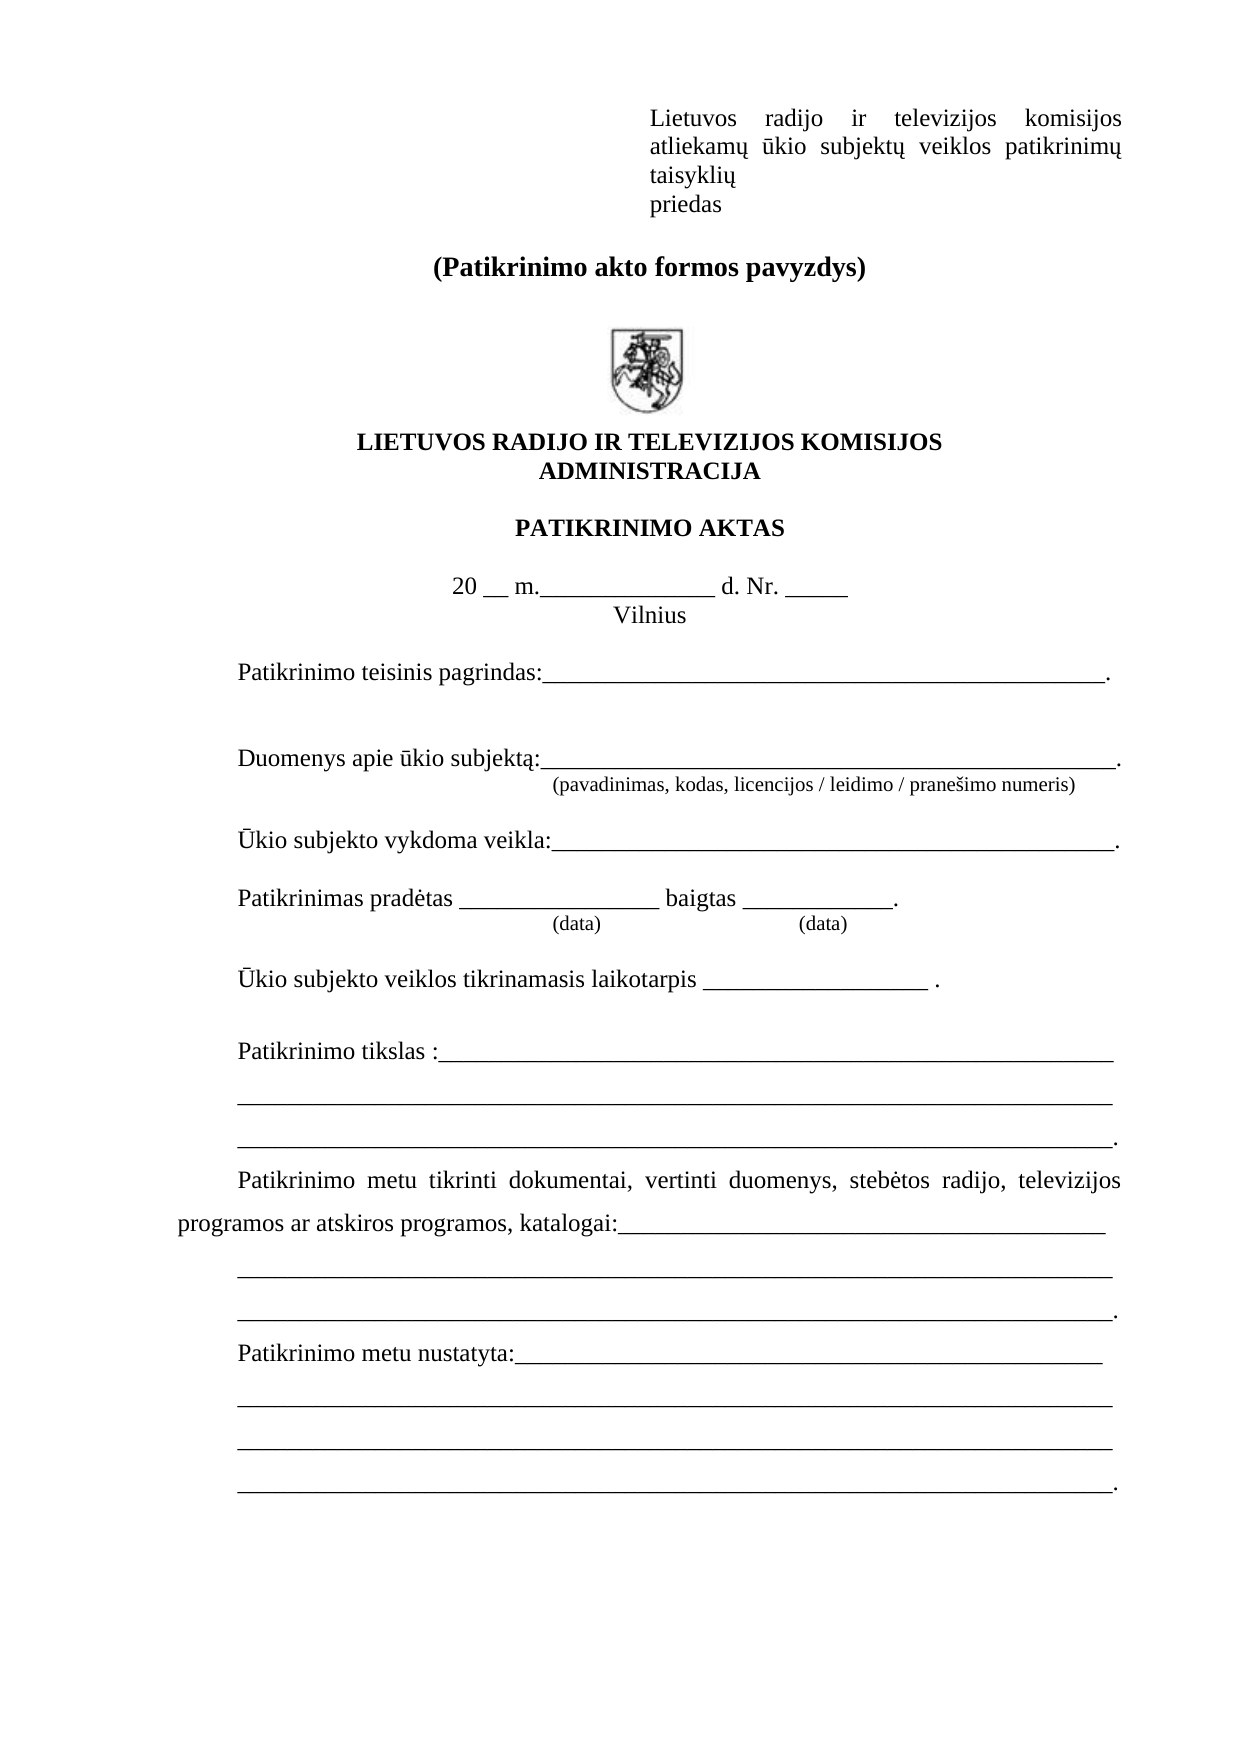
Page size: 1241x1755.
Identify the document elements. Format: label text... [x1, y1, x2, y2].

text ______________________________________________________________________ [177, 1381, 1122, 1410]
text Ūkio subjekto vykdoma veikla:_____________________________________________. [177, 825, 1122, 854]
text ______________________________________________________________________. [177, 1122, 1122, 1151]
text ______________________________________________________________________. [177, 1467, 1122, 1496]
text ______________________________________________________________________ [177, 1424, 1122, 1453]
text ADMINISTRACIJA [177, 456, 1122, 485]
text Patikrinimo tikslas :______________________________________________________ [177, 1036, 1122, 1065]
text Patikrinimo metu nustatyta:_______________________________________________ [177, 1338, 1122, 1367]
text Vilnius [177, 600, 1122, 628]
text Ūkio subjekto veiklos tikrinamasis laikotarpis __________________ . [177, 964, 1122, 993]
text Patikrinimo metu tikrinti dokumentai, vertinti duomenys, stebėtos radijo, televizijos programos ar atskiros programos, katalogai:_______________________________________ [177, 1165, 1122, 1237]
text ______________________________________________________________________ [177, 1079, 1122, 1108]
text (pavadinimas, kodas, licencijos / leidimo / pranešimo numeris) [177, 772, 1122, 796]
text Duomenys apie ūkio subjektą:______________________________________________. [177, 743, 1122, 772]
text ______________________________________________________________________. [177, 1295, 1122, 1323]
text PATIKRINIMO AKTAS [177, 513, 1122, 542]
text (data) (data) [477, 911, 1122, 935]
text 20 __ m.______________ d. Nr. _____ [177, 571, 1122, 600]
text priedas [649, 189, 1122, 218]
text Patikrinimo teisinis pagrindas:_____________________________________________. [177, 657, 1122, 686]
text ______________________________________________________________________ [177, 1252, 1122, 1280]
text LIETUVOS RADIJO IR TELEVIZIJOS KOMISIJOS [177, 427, 1122, 456]
text Patikrinimas pradėtas ________________ baigtas ____________. [177, 883, 1122, 911]
text (Patikrinimo akto formos pavyzdys) [177, 250, 1122, 282]
text Lietuvos radijo ir televizijos komisijos atliekamų ūkio subjektų veiklos patikrinimų taisyklių [649, 103, 1122, 189]
